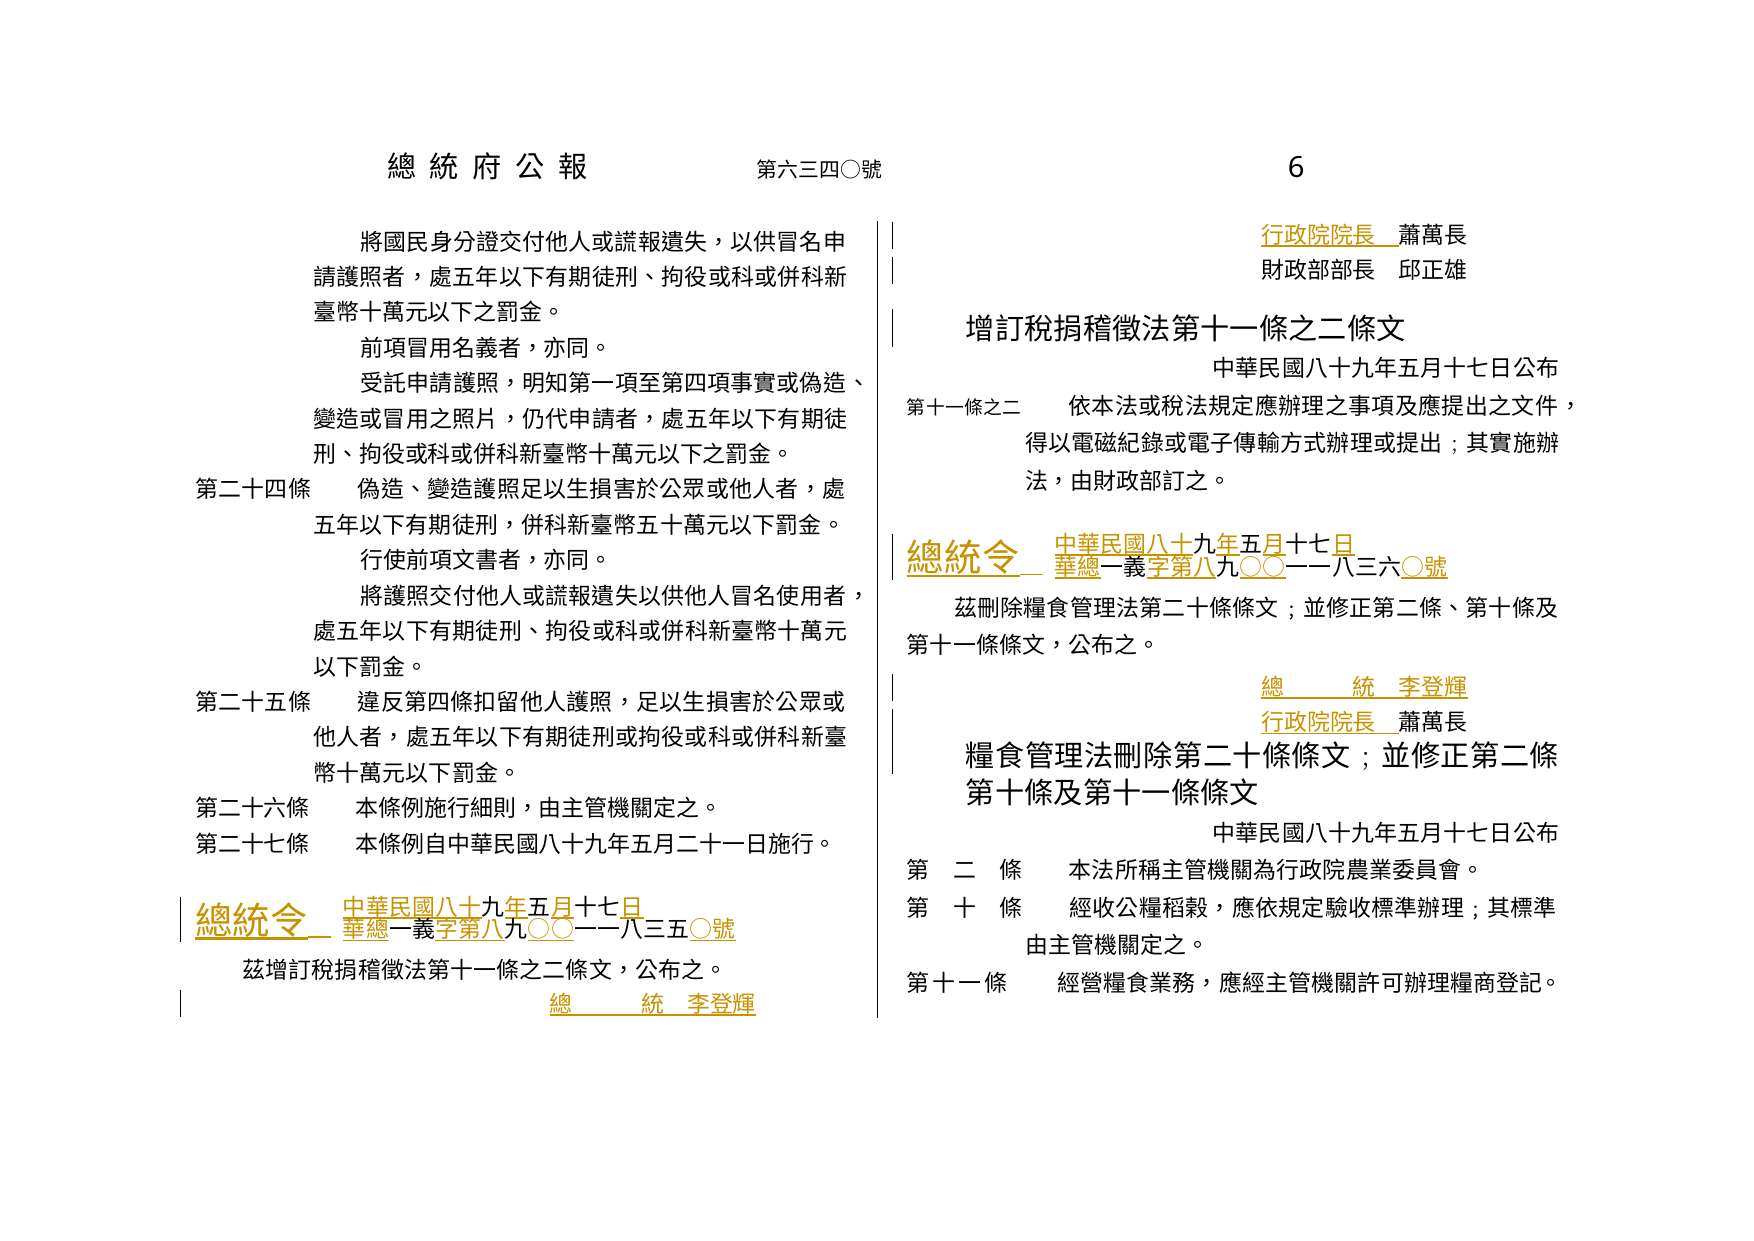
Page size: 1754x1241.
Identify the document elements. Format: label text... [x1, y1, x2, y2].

text 將護照交付他人或謊報遺失以供他人冒名使用者，處五年以下有期徒刑、拘役或科或併科新臺幣十萬元以下罰金。 [313, 576, 847, 682]
text 受託申請護照，明知第一項至第四項事實或偽造、變造或冒用之照片，仍代申請者，處五年以下有期徒刑、拘役或科或併科新臺幣十萬元以下之罰金。 [313, 363, 847, 469]
text 前項冒用名義者，亦同。 [313, 328, 847, 363]
text 總 統 李登輝 [907, 674, 1559, 701]
table_header 總統令 [192, 897, 340, 942]
text 行政院院長 蕭萬長 [907, 709, 1559, 736]
table_header 中華民國八十九年五月十七日 華總一義字第八九○○一一八三六○號 [1051, 534, 1564, 580]
text 中華民國八十九年五月十七日公布 [966, 347, 1559, 384]
text 第十一條 經營糧食業務，應經主管機關許可辦理糧商登記。 [907, 961, 1559, 999]
text 行使前項文書者，亦同。 [313, 540, 847, 576]
text 行政院院長 蕭萬長 [907, 222, 1559, 249]
text 第十一條之二 依本法或稅法規定應辦理之事項及應提出之文件，得以電磁紀錄或電子傳輸方式辦理或提出﹔其實施辦法，由財政部訂之。 [907, 384, 1559, 497]
text 茲增訂稅捐稽徵法第十一條之二條文，公布之。 [195, 949, 847, 986]
text 第二十四條 偽造、變造護照足以生損害於公眾或他人者，處五年以下有期徒刑，併科新臺幣五十萬元以下罰金。 [195, 469, 847, 540]
text 財政部部長 邱正雄 [907, 257, 1559, 284]
text 茲刪除糧食管理法第二十條條文﹔並修正第二條、第十條及第十一條條文，公布之。 [907, 586, 1559, 661]
text 第二十七條 本條例自中華民國八十九年五月二十一日施行。 [195, 824, 847, 859]
text 第二十五條 違反第四條扣留他人護照，足以生損害於公眾或他人者，處五年以下有期徒刑或拘役或科或併科新臺幣十萬元以下罰金。 [195, 682, 847, 788]
table_header 中華民國八十九年五月十七日 華總一義字第八九○○一一八三五○號 [340, 897, 852, 942]
text 糧食管理法刪除第二十條條文﹔並修正第二條、第十條及第十一條條文 [966, 736, 1559, 811]
text 第 十 條 經收公糧稻榖，應依規定驗收標準辦理﹔其標準由主管機關定之。 [907, 886, 1559, 961]
text 中華民國八十九年五月十七日公布 [966, 811, 1559, 849]
text 將國民身分證交付他人或謊報遺失，以供冒名申請護照者，處五年以下有期徒刑、拘役或科或併科新臺幣十萬元以下之罰金。 [313, 222, 847, 328]
table_header 總統令 [904, 534, 1051, 580]
text 增訂稅捐稽徵法第十一條之二條文 [966, 309, 1559, 347]
text 總 統 李登輝 [195, 990, 847, 1017]
text 第二十六條 本條例施行細則，由主管機關定之。 [195, 788, 847, 824]
text 第 二 條 本法所稱主管機關為行政院農業委員會。 [907, 849, 1559, 886]
